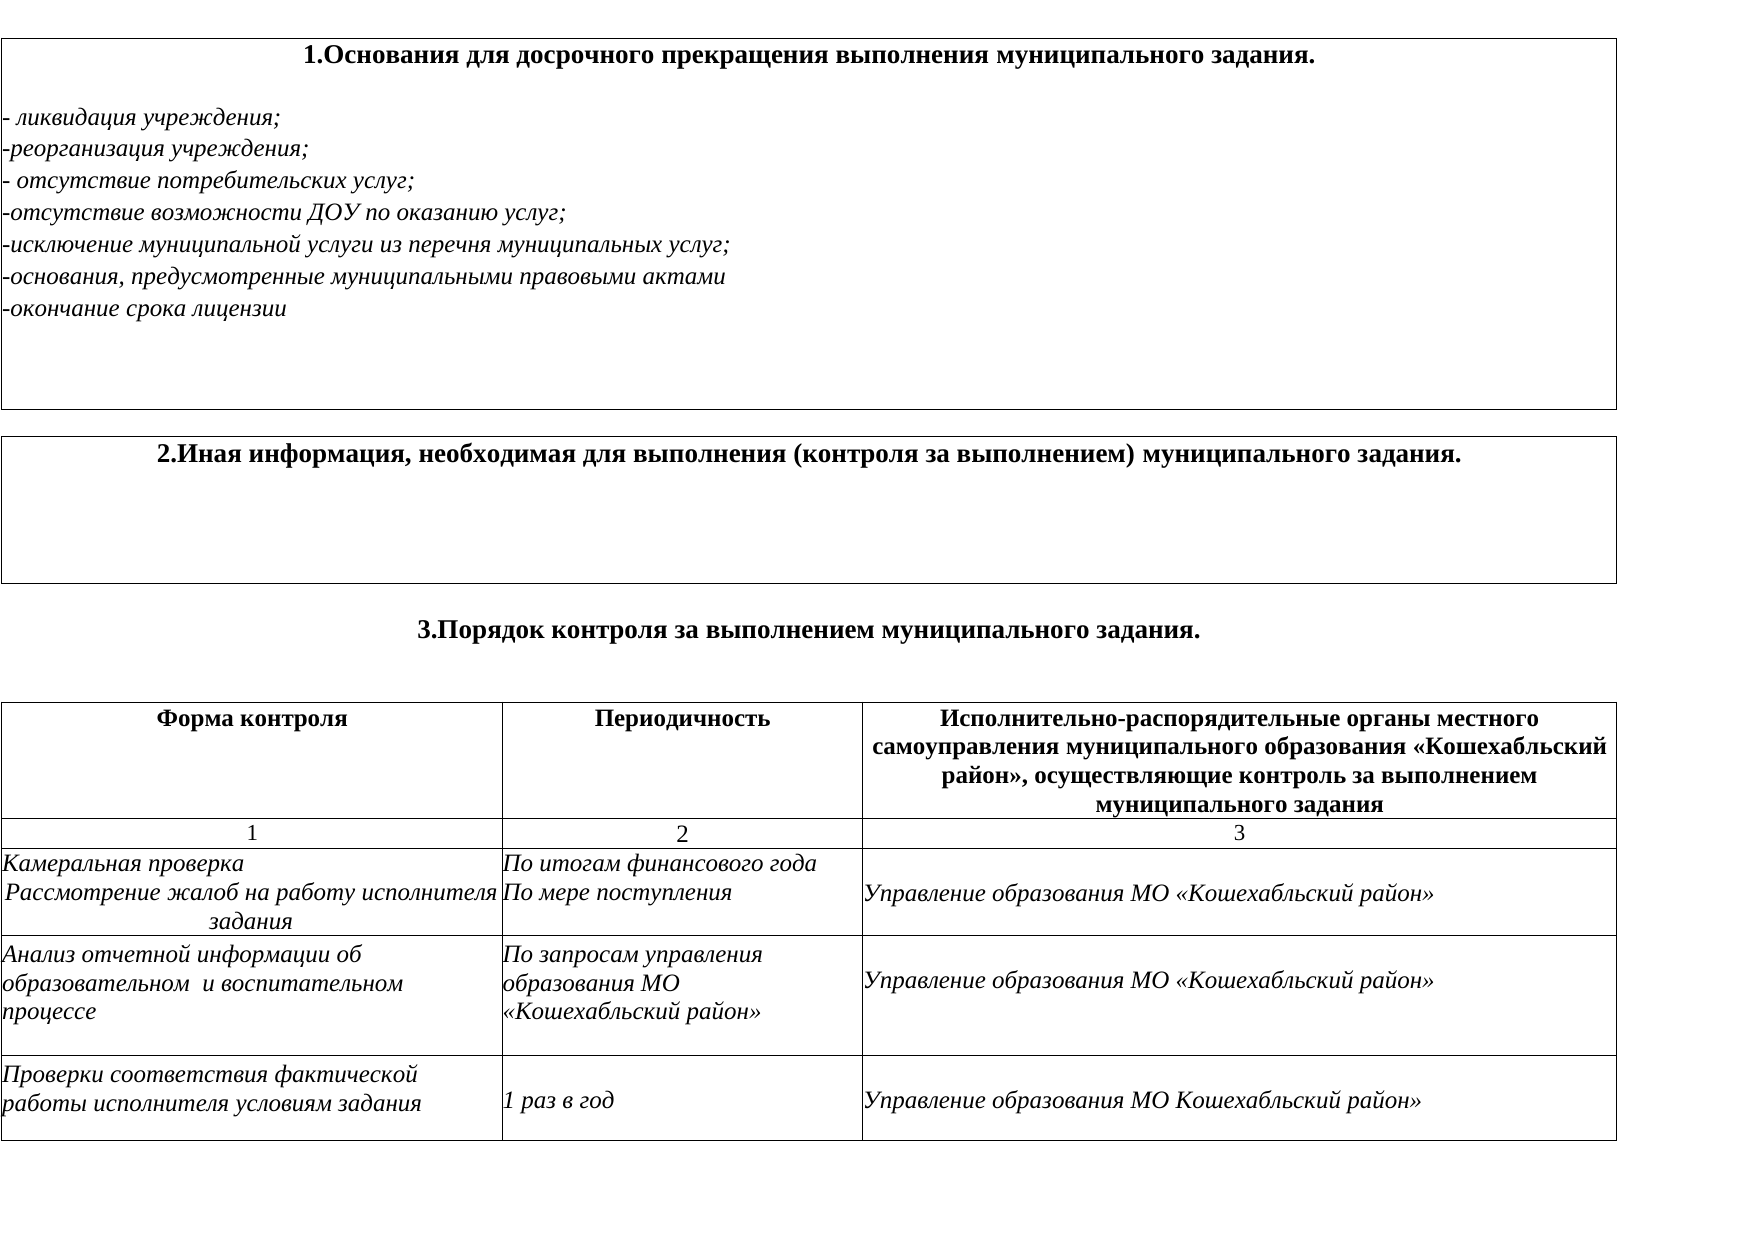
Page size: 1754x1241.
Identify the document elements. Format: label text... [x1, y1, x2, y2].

table_cell [1616, 583, 1752, 613]
table_cell 1 раз в год [503, 1056, 862, 1140]
table_cell [1617, 818, 1752, 847]
table_cell [1513, 584, 1616, 613]
table_cell [1616, 613, 1752, 675]
table_cell [1616, 675, 1752, 702]
table_cell [2, 675, 1616, 702]
table_cell По итогам финансового года По мере поступления [503, 849, 862, 935]
table_cell [1513, 410, 1616, 436]
table_cell [1616, 409, 1752, 436]
table_cell Управление образования МО «Кошехабльский район» [863, 849, 1616, 935]
table_cell Исполнительно-распорядительные органы местного самоуправления муниципального образования «Кошехабльский район», осуществляющие контроль за выполнением муниципального задания [863, 703, 1616, 818]
table_cell [1617, 702, 1752, 818]
table_cell [1617, 848, 1752, 935]
table_cell Проверки соответствия фактической работы исполнителя условиям задания [2, 1056, 502, 1140]
table_cell По запросам управления образования МО «Кошехабльский район» [503, 936, 862, 1055]
table_cell Управление образования МО Кошехабльский район» [863, 1056, 1616, 1140]
table_cell Периодичность [503, 703, 862, 818]
table_cell [1617, 436, 1752, 583]
table_cell Камеральная проверка Рассмотрение жалоб на работу исполнителя задания [2, 849, 502, 935]
table_cell 1.Основания для досрочного прекращения выполнения муниципального задания. - ликвидация учреждения; -реорганизация учреждения; - отсутствие потребительских услуг; -отсутствие возможности ДОУ по оказанию услуг; -исключение муниципальной услуги из перечня муниципальных услуг; -основания, предусмотренные муниципальными правовыми актами -окончание срока лицензии [2, 39, 1616, 408]
table_cell [1617, 1055, 1752, 1140]
table_cell Анализ отчетной информации об образовательном и воспитательном процессе [2, 936, 502, 1055]
table_cell [2, 410, 1513, 436]
table_cell 2.Иная информация, необходимая для выполнения (контроля за выполнением) муниципального задания. [2, 437, 1616, 583]
table_cell 1 [2, 819, 502, 847]
table_cell [1617, 38, 1752, 408]
table_cell Управление образования МО «Кошехабльский район» [863, 936, 1616, 1055]
table_cell 3.Порядок контроля за выполнением муниципального задания. [2, 613, 1616, 675]
table_cell 2 [503, 819, 862, 847]
table_cell [1617, 935, 1752, 1055]
table_cell [2, 584, 1513, 613]
table_cell 3 [863, 819, 1616, 847]
table_cell Форма контроля [2, 703, 502, 818]
